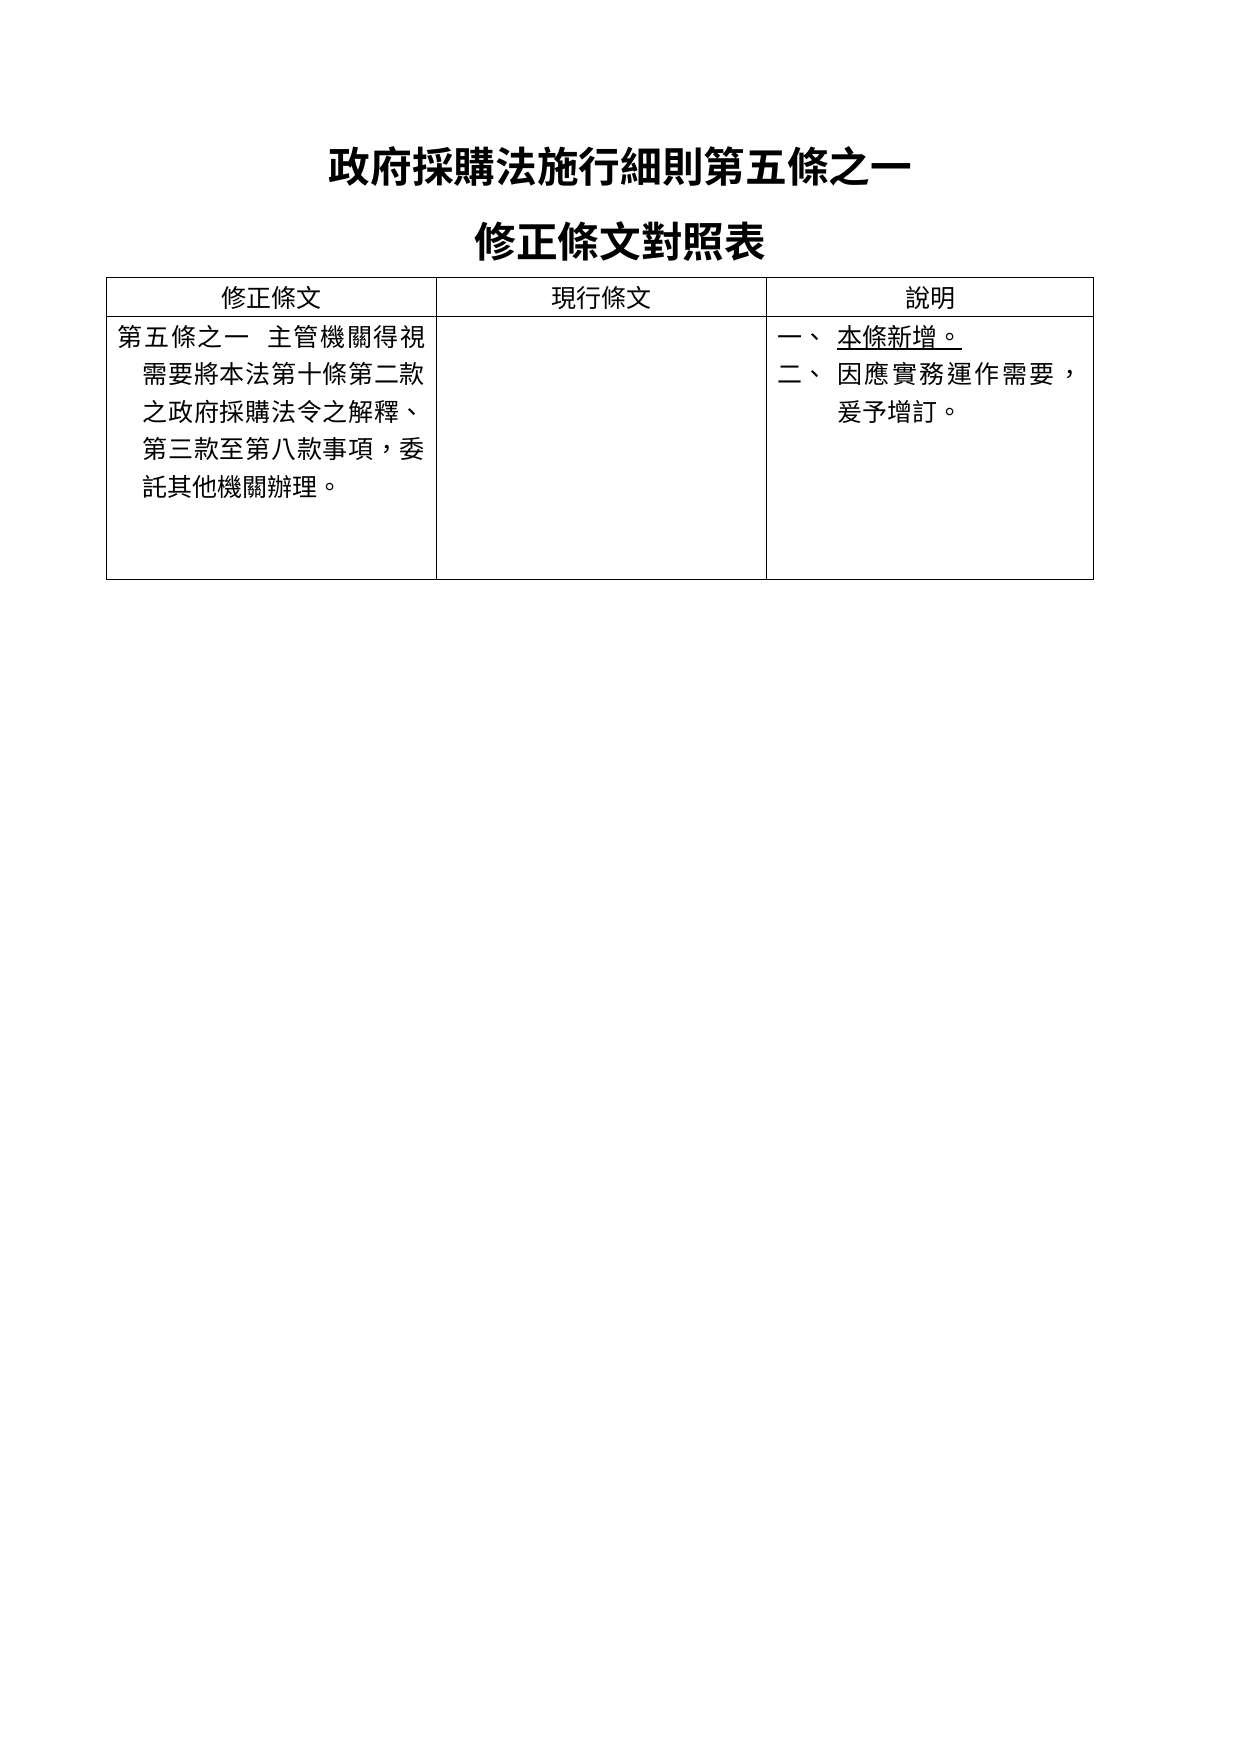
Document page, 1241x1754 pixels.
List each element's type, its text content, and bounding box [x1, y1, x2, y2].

table_header 現行條文 [437, 278, 766, 316]
text 修正條文對照表 [118, 202, 1122, 277]
table_cell 本條新增。 因應實務運作需要，爰予增訂。 [767, 317, 1093, 579]
table_cell [437, 317, 766, 579]
text 政府採購法施行細則第五條之一 [118, 127, 1122, 202]
table_header 修正條文 [107, 278, 436, 316]
table_cell 第五條之一 主管機關得視需要將本法第十條第二款之政府採購法令之解釋、第三款至第八款事項，委託其他機關辦理。 [107, 317, 436, 579]
table_header 說明 [767, 278, 1093, 316]
